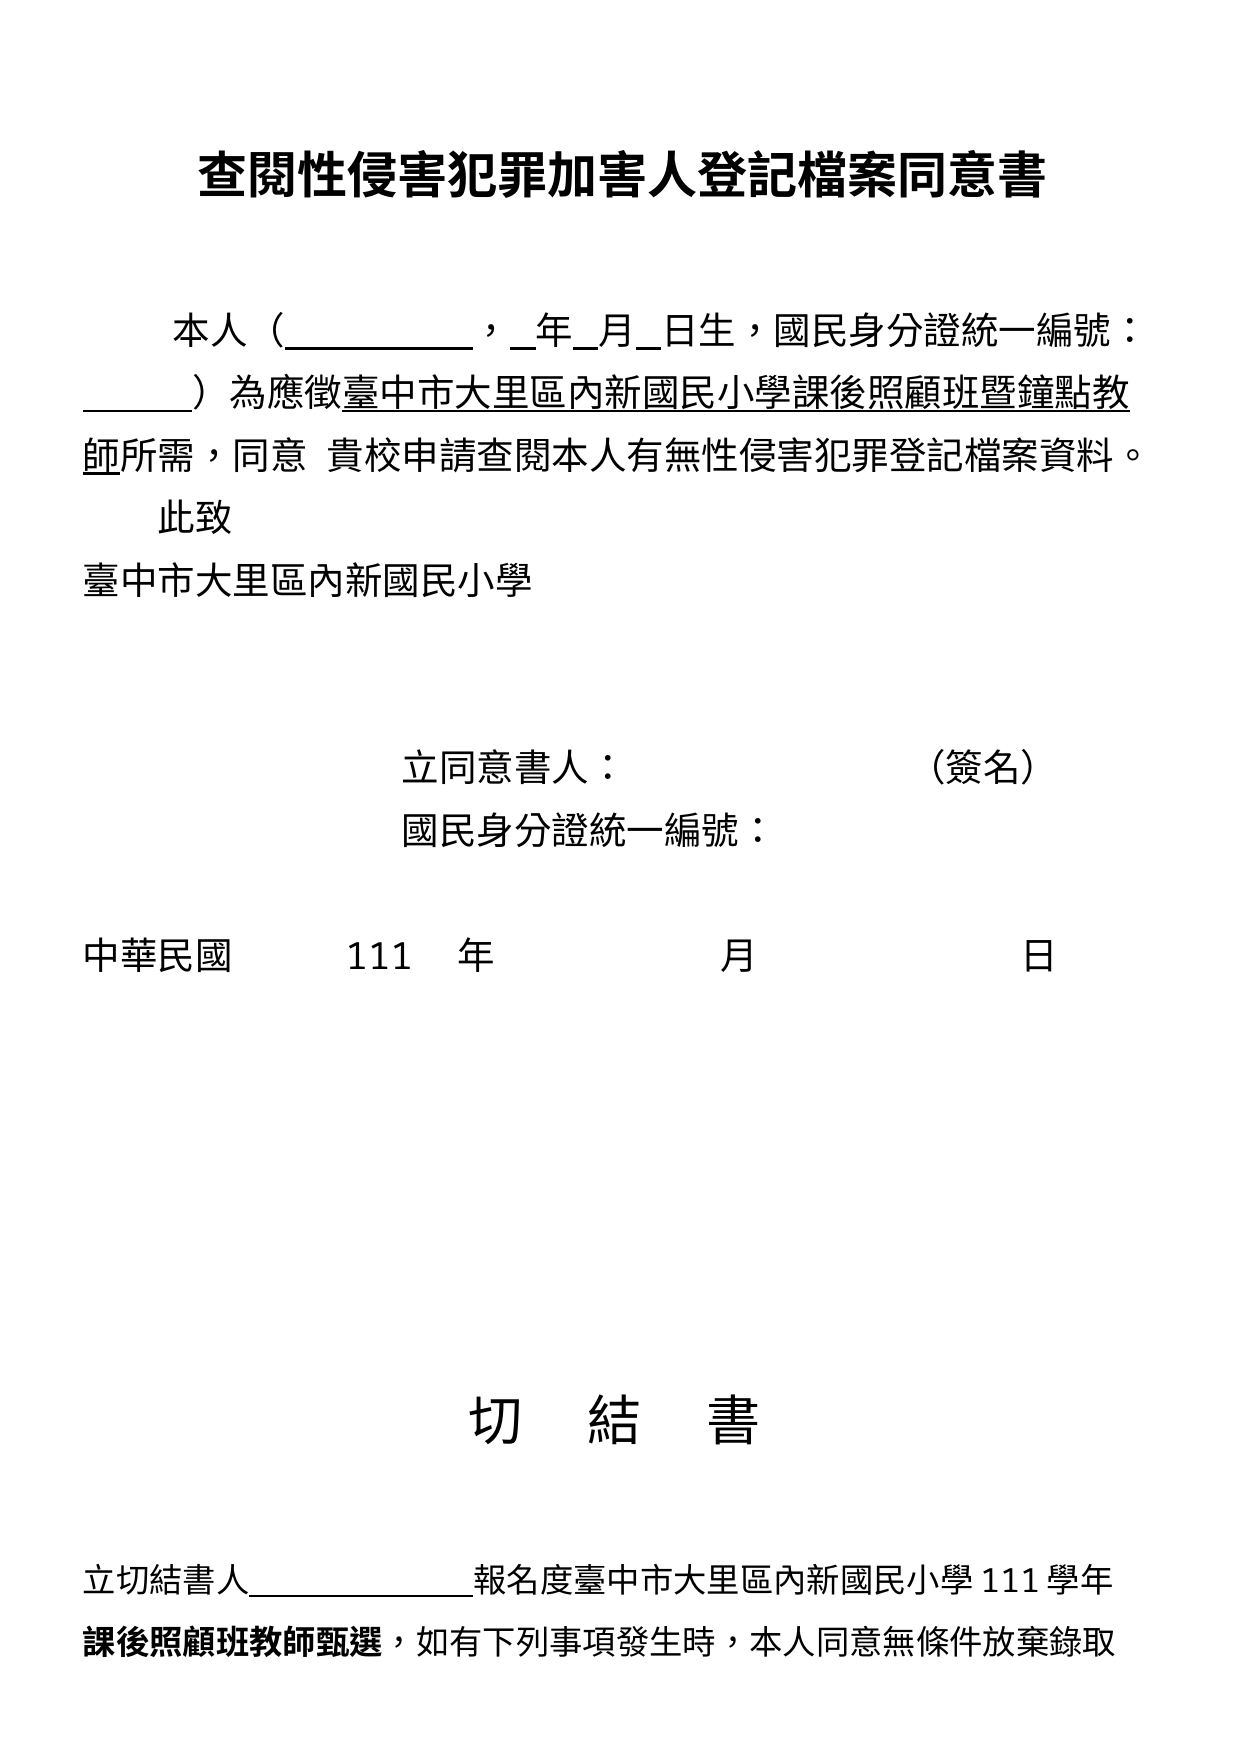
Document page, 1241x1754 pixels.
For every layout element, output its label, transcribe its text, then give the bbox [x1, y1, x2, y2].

text 立同意書人： （簽名） [83, 724, 1146, 786]
text 立切結書人 報名度臺中市大里區內新國民小學111學年課後照顧班教師甄選，如有下列事項發生時，本人同意無條件放棄錄取 [83, 1536, 1146, 1661]
text 查閱性侵害犯罪加害人登記檔案同意書 [83, 99, 1162, 224]
text 臺中市大里區內新國民小學 [83, 536, 1146, 599]
text 此致 [83, 474, 1146, 536]
text 切 結 書 [83, 1349, 1146, 1474]
text 國民身分證統一編號： [83, 786, 1146, 849]
text 本人（ ， 年 月 日生，國民身分證統一編號： ）為應徵臺中市大里區內新國民小學課後照顧班暨鐘點教師所需，同意 貴校申請查閱本人有無性侵害犯罪登記檔案資料。 [83, 286, 1146, 474]
text 中華民國 111 年 月 日 [83, 911, 1146, 974]
